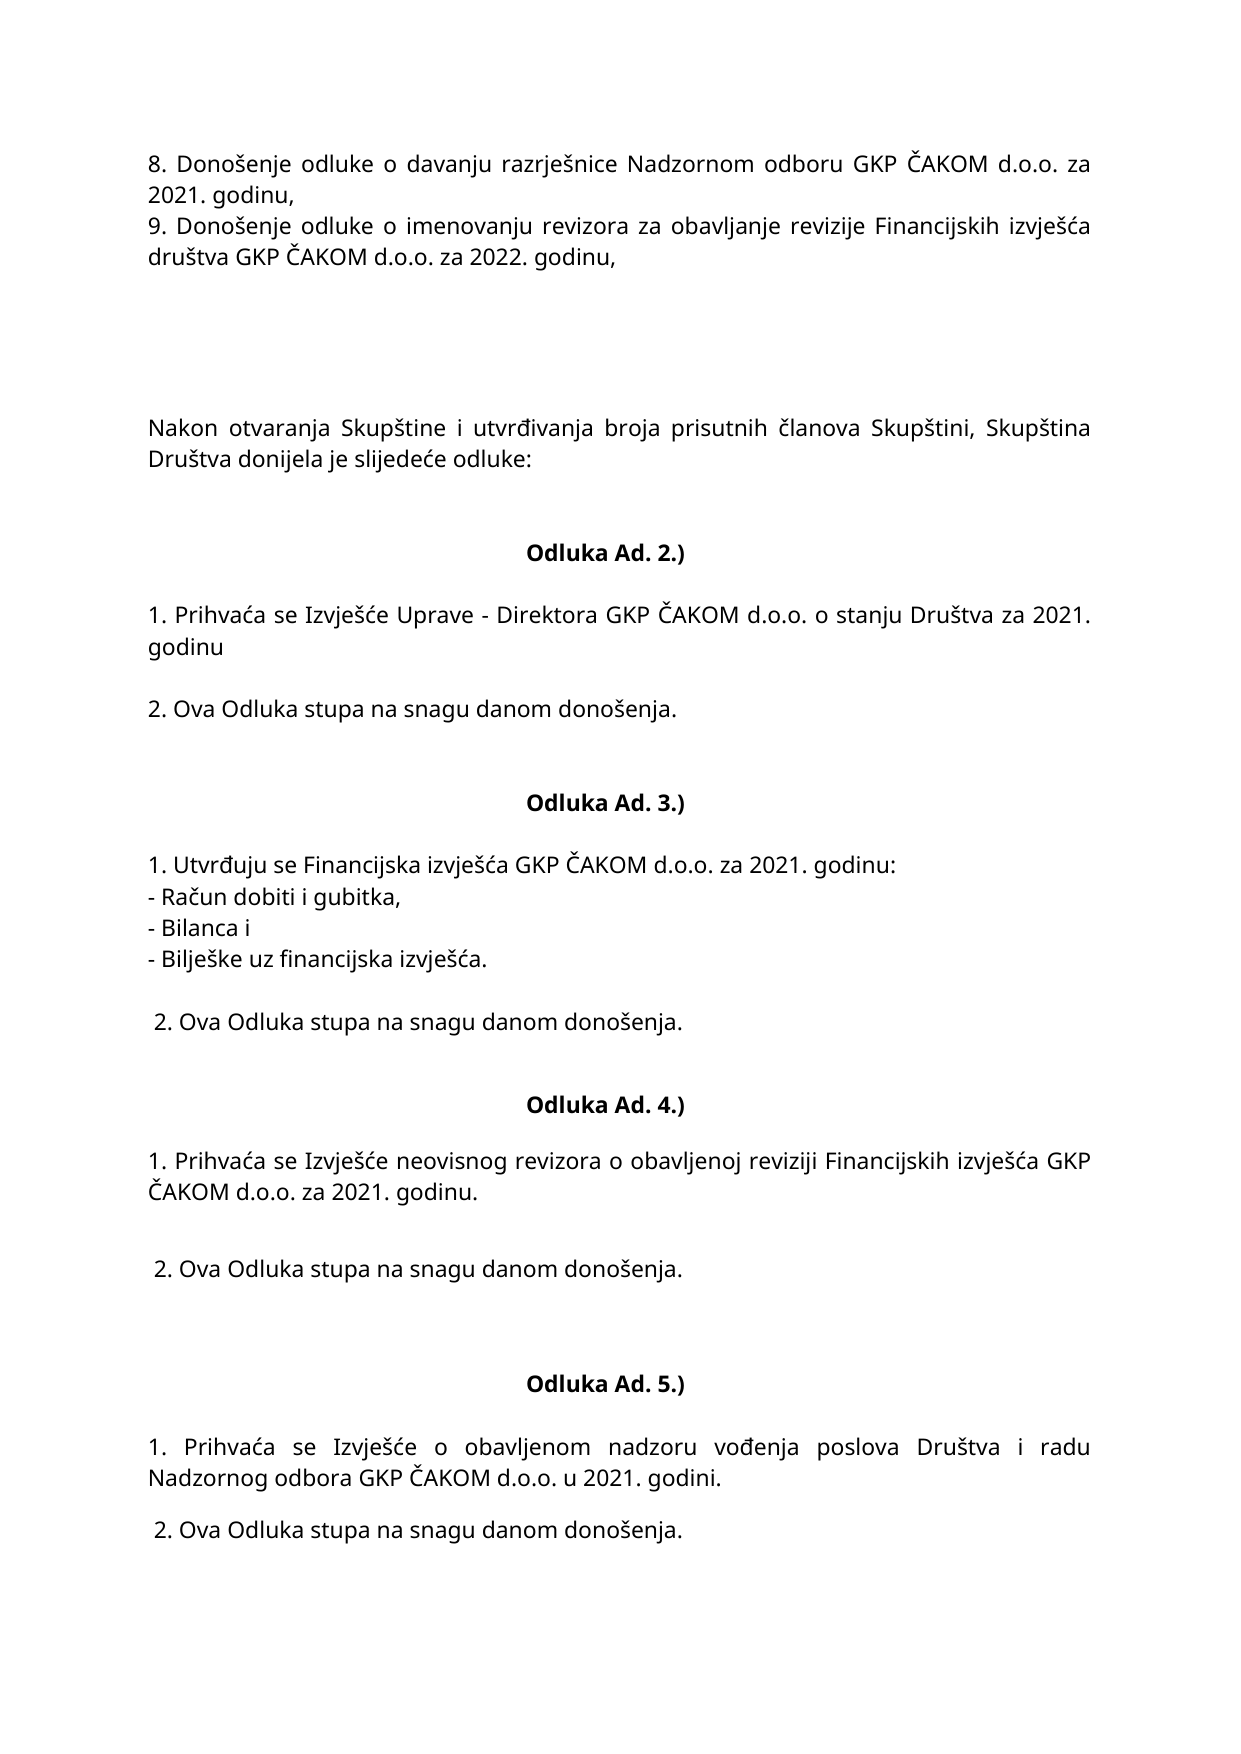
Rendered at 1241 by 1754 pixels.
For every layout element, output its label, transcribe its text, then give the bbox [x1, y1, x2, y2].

text 2. Ova Odluka stupa na snagu danom donošenja. [148, 693, 1093, 724]
text 9. Donošenje odluke o imenovanju revizora za obavljanje revizije Financijskih izvješća društva GKP ČAKOM d.o.o. za 2022. godinu, [148, 210, 1093, 273]
text Odluka Ad. 4.) [118, 1089, 1093, 1120]
text 2. Ova Odluka stupa na snagu danom donošenja. [148, 1005, 1093, 1037]
text Odluka Ad. 5.) [118, 1368, 1093, 1399]
text Nakon otvaranja Skupštine i utvrđivanja broja prisutnih članova Skupštini, Skupština Društva donijela je slijedeće odluke: [148, 412, 1093, 474]
text Odluka Ad. 3.) [118, 787, 1093, 818]
text 2. Ova Odluka stupa na snagu danom donošenja. [148, 1514, 1093, 1545]
text Odluka Ad. 2.) [118, 537, 1093, 568]
text 1. Prihvaća se Izvješće Uprave - Direktora GKP ČAKOM d.o.o. o stanju Društva za 2021. godinu [148, 599, 1093, 662]
text 8. Donošenje odluke o davanju razrješnice Nadzornom odboru GKP ČAKOM d.o.o. za 2021. godinu, [148, 148, 1093, 210]
text - Bilješke uz financijska izvješća. [148, 943, 1093, 974]
text 1. Prihvaća se Izvješće neovisnog revizora o obavljenoj reviziji Financijskih izvješća GKP ČAKOM d.o.o. za 2021. godinu. [148, 1145, 1093, 1207]
text 1. Prihvaća se Izvješće o obavljenom nadzoru vođenja poslova Društva i radu Nadzornog odbora GKP ČAKOM d.o.o. u 2021. godini. [148, 1430, 1093, 1493]
text 1. Utvrđuju se Financijska izvješća GKP ČAKOM d.o.o. za 2021. godinu: [148, 849, 1093, 880]
text - Bilanca i [148, 912, 1093, 943]
text - Račun dobiti i gubitka, [148, 880, 1093, 912]
text 2. Ova Odluka stupa na snagu danom donošenja. [148, 1253, 1093, 1284]
